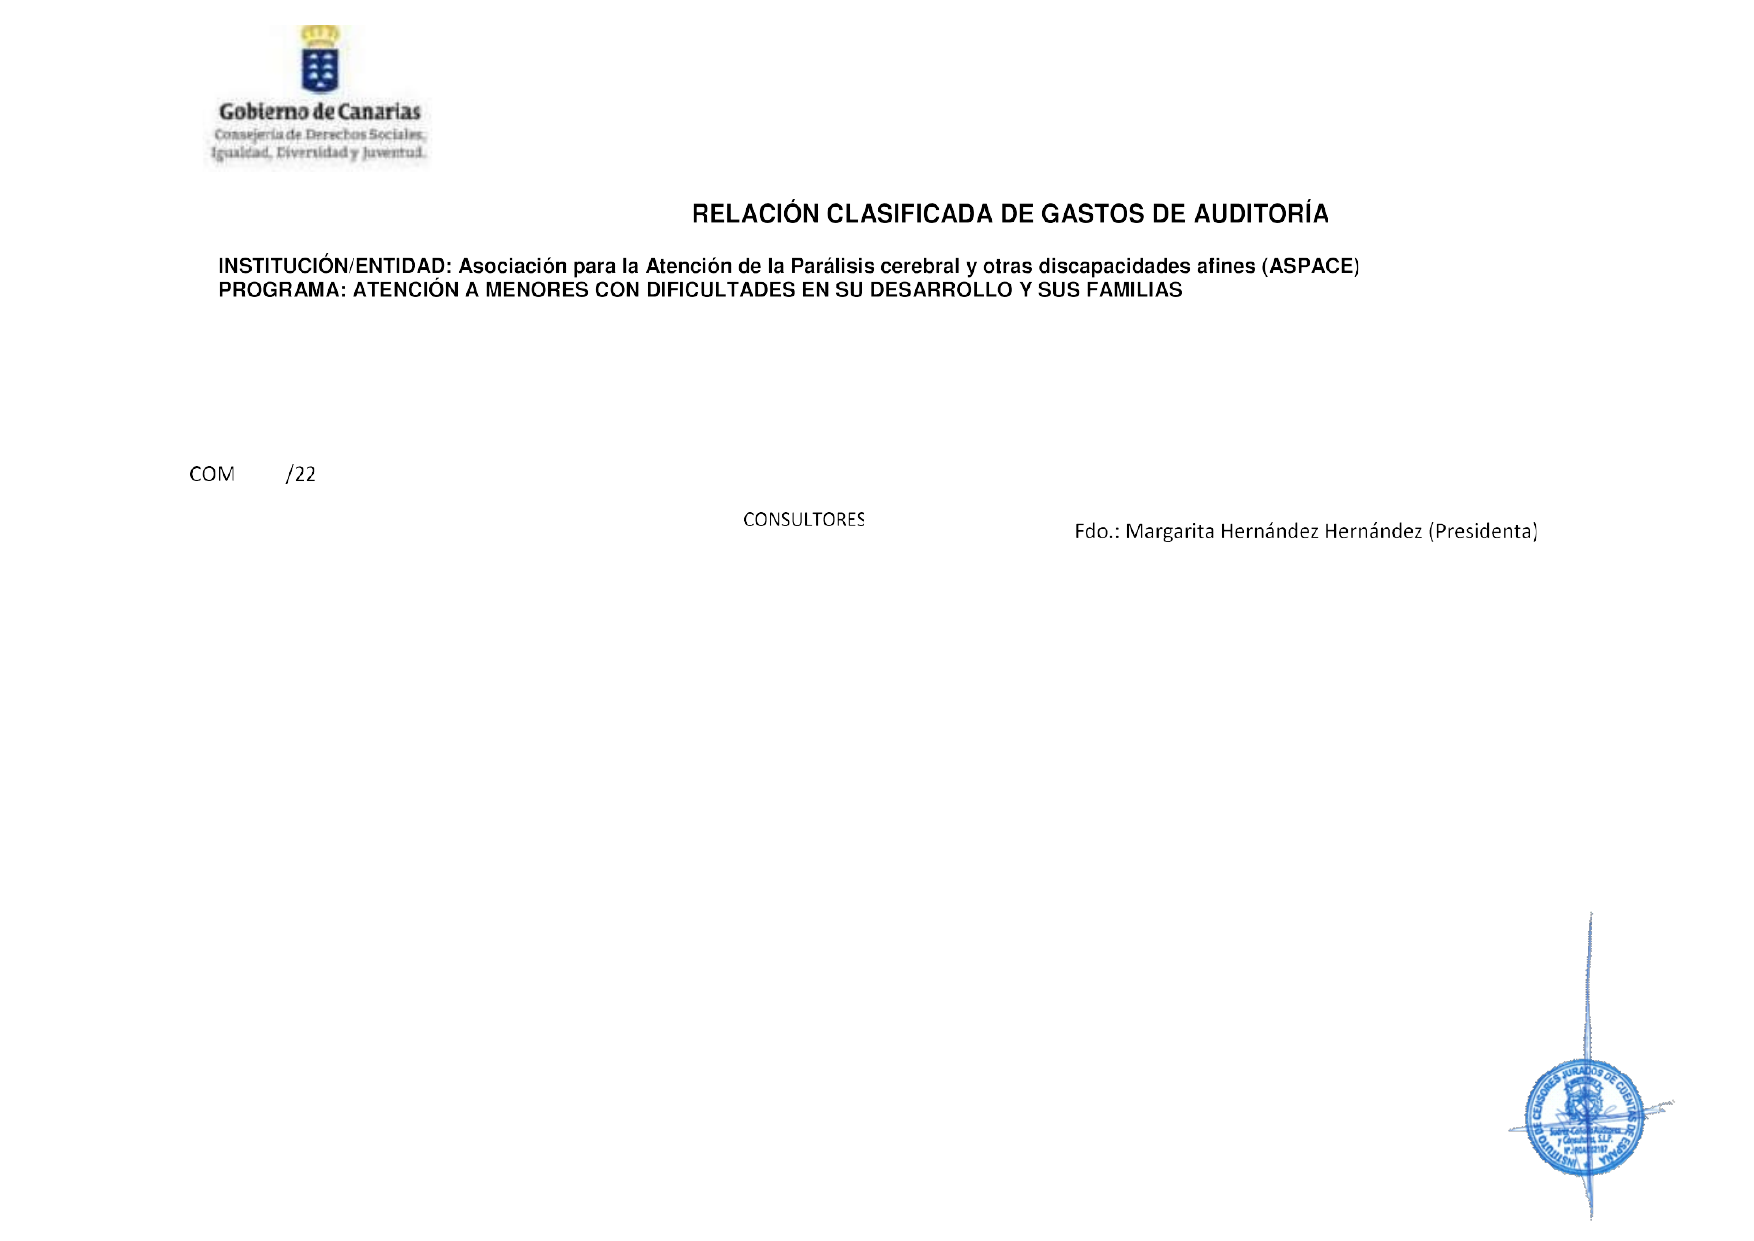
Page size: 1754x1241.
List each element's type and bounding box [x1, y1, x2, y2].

picture [219, 253, 1359, 297]
picture [1076, 522, 1537, 542]
picture [190, 466, 234, 481]
picture [1470, 907, 1716, 1241]
picture [744, 512, 864, 526]
picture [202, 25, 433, 172]
picture [285, 464, 315, 484]
picture [693, 199, 1328, 223]
